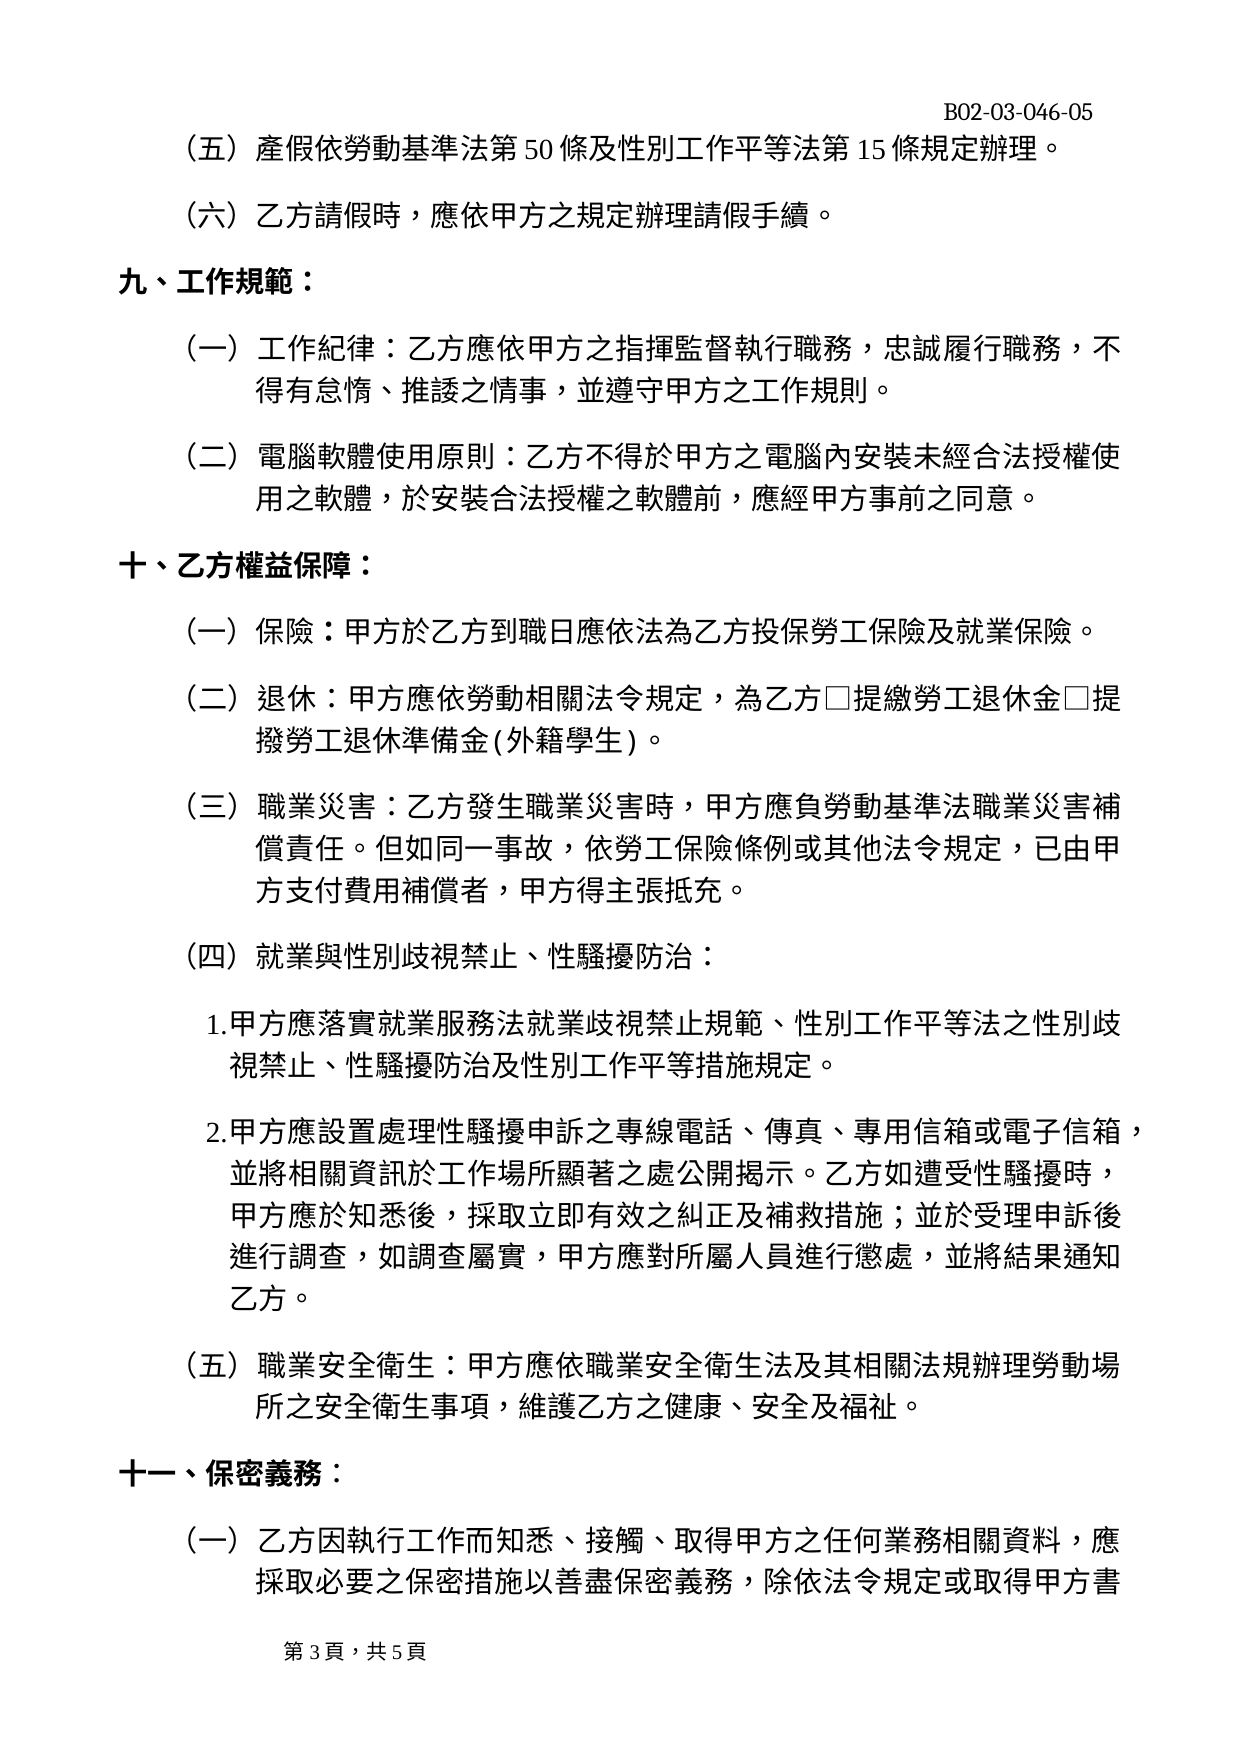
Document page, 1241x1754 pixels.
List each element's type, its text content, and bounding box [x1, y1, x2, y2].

text 九、工作規範： [118, 259, 1122, 301]
text 1.甲方應落實就業服務法就業歧視禁止規範、性別工作平等法之性別歧視禁止、性騷擾防治及性別工作平等措施規定。 [206, 1001, 1122, 1084]
text （一）保險：甲方於乙方到職日應依法為乙方投保勞工保險及就業保險。 [168, 609, 1122, 651]
text 十一、保密義務： [118, 1451, 1122, 1493]
text （一）乙方因執行工作而知悉、接觸、取得甲方之任何業務相關資料，應採取必要之保密措施以善盡保密義務，除依法令規定或取得甲方書 [168, 1518, 1122, 1601]
text （一）工作紀律：乙方應依甲方之指揮監督執行職務，忠誠履行職務，不得有怠惰、推諉之情事，並遵守甲方之工作規則。 [168, 326, 1122, 409]
text 2.甲方應設置處理性騷擾申訴之專線電話、傳真、專用信箱或電子信箱，並將相關資訊於工作場所顯著之處公開揭示。乙方如遭受性騷擾時，甲方應於知悉後，採取立即有效之糾正及補救措施；並於受理申訴後進行調查，如調查屬實，甲方應對所屬人員進行懲處，並將結果通知乙方。 [206, 1109, 1122, 1318]
text （二）退休：甲方應依勞動相關法令規定，為乙方□提繳勞工退休金□提撥勞工退休準備金(外籍學生)。 [168, 676, 1122, 759]
text （五）職業安全衛生：甲方應依職業安全衛生法及其相關法規辦理勞動場所之安全衛生事項，維護乙方之健康、安全及福祉。 [168, 1343, 1122, 1426]
text （六）乙方請假時，應依甲方之規定辦理請假手續。 [168, 193, 1122, 234]
text （二）電腦軟體使用原則：乙方不得於甲方之電腦內安裝未經合法授權使用之軟體，於安裝合法授權之軟體前，應經甲方事前之同意。 [168, 434, 1122, 518]
text （三）職業災害：乙方發生職業災害時，甲方應負勞動基準法職業災害補償責任。但如同一事故，依勞工保險條例或其他法令規定，已由甲方支付費用補償者，甲方得主張抵充。 [168, 784, 1122, 909]
text （五）產假依勞動基準法第50條及性別工作平等法第15條規定辦理。 [168, 126, 1122, 168]
text （四）就業與性別歧視禁止、性騷擾防治： [168, 934, 1122, 976]
text 十、乙方權益保障： [118, 543, 1122, 584]
